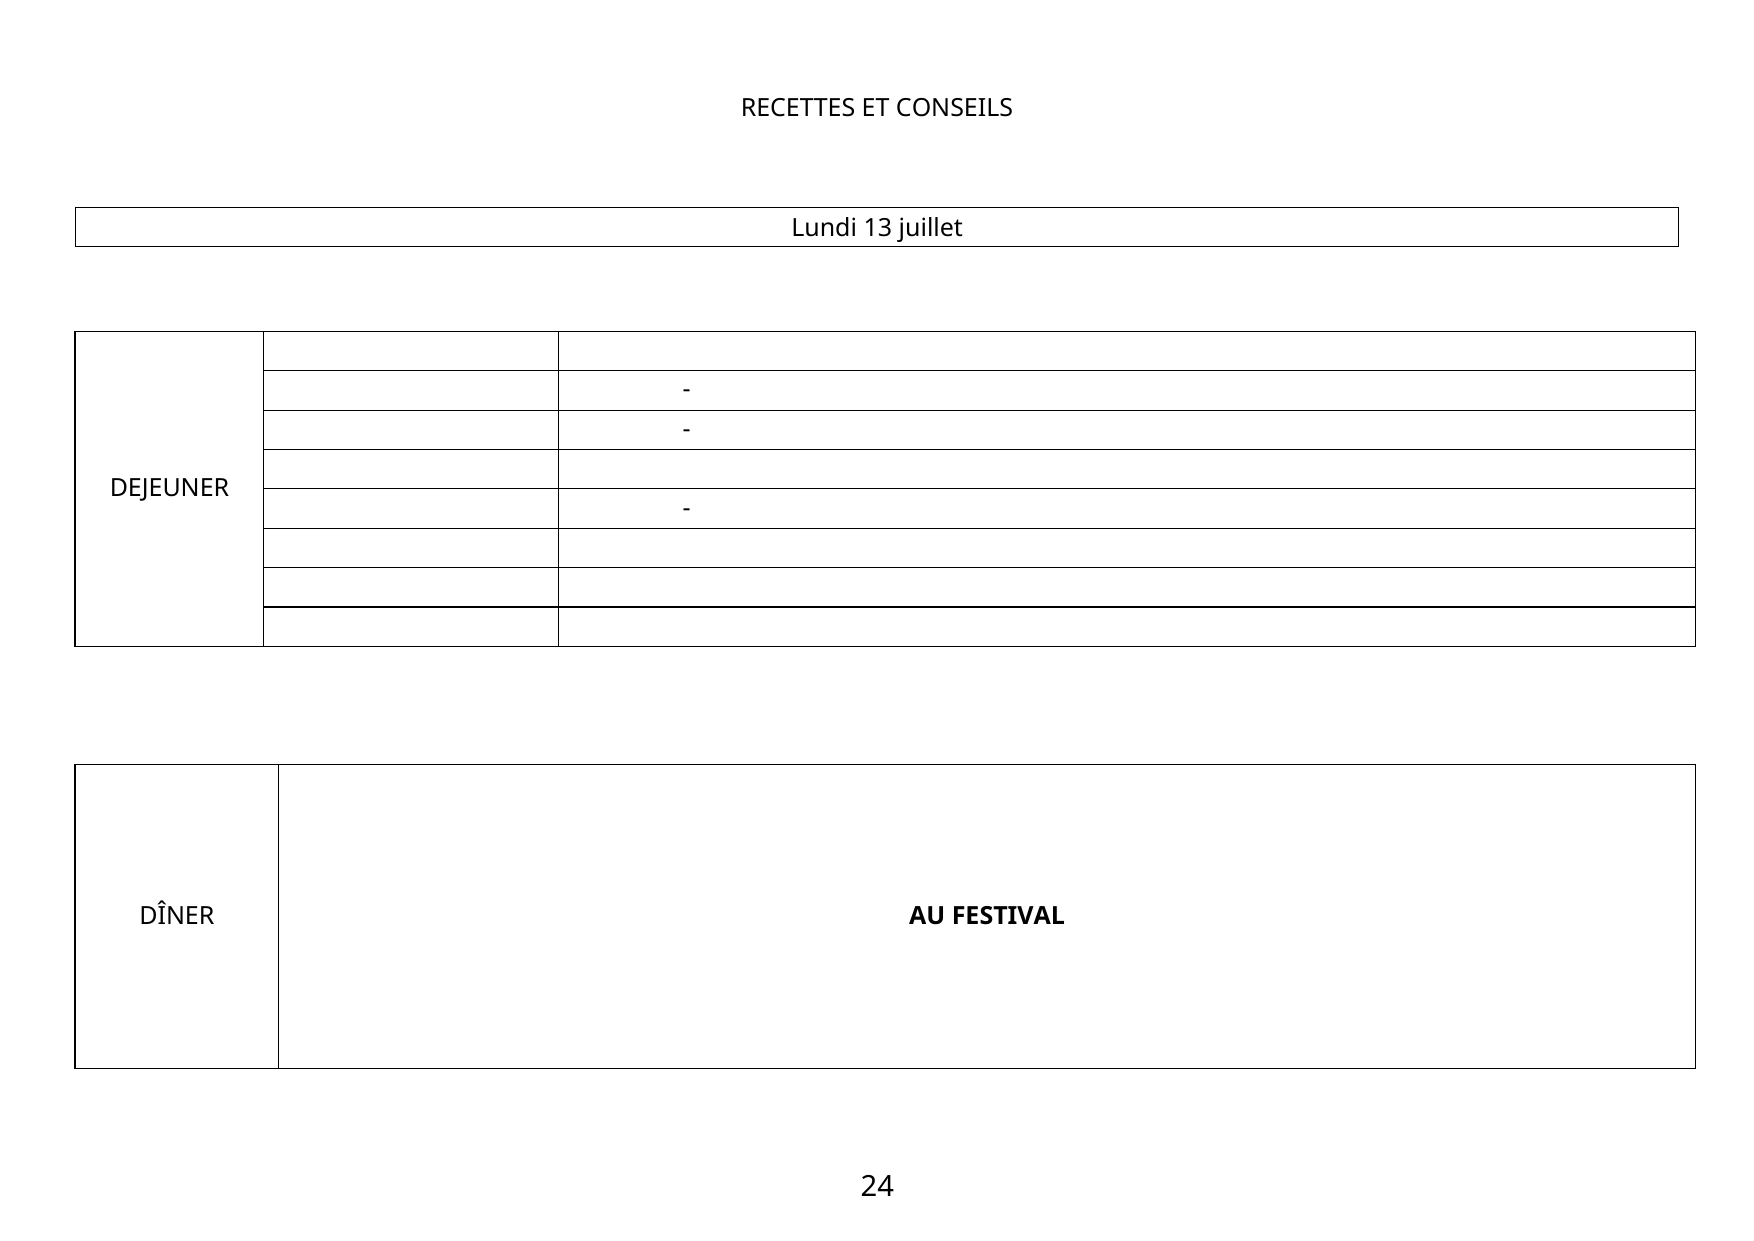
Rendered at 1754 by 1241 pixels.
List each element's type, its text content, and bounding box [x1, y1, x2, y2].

text RECETTES ET CONSEILS [75, 89, 1679, 123]
table_cell [559, 608, 1695, 646]
text Lundi 13 juillet [76, 208, 1678, 246]
table_header DÎNER [76, 765, 278, 1068]
table_cell [559, 411, 1695, 449]
table_cell [559, 568, 1695, 606]
table_header AU FESTIVAL [279, 765, 1695, 1068]
table_header [264, 332, 558, 370]
table_cell [264, 529, 558, 567]
table_cell [559, 450, 1695, 488]
table_cell [559, 489, 1695, 528]
table_cell [264, 568, 558, 606]
table_cell [264, 450, 558, 488]
table_cell [264, 608, 558, 646]
table_header [559, 332, 1695, 370]
table_cell [559, 371, 1695, 409]
table_cell [264, 371, 558, 409]
table_cell [264, 489, 558, 528]
table_cell [559, 529, 1695, 567]
table_cell [264, 411, 558, 449]
table_header DEJEUNER [76, 332, 263, 646]
